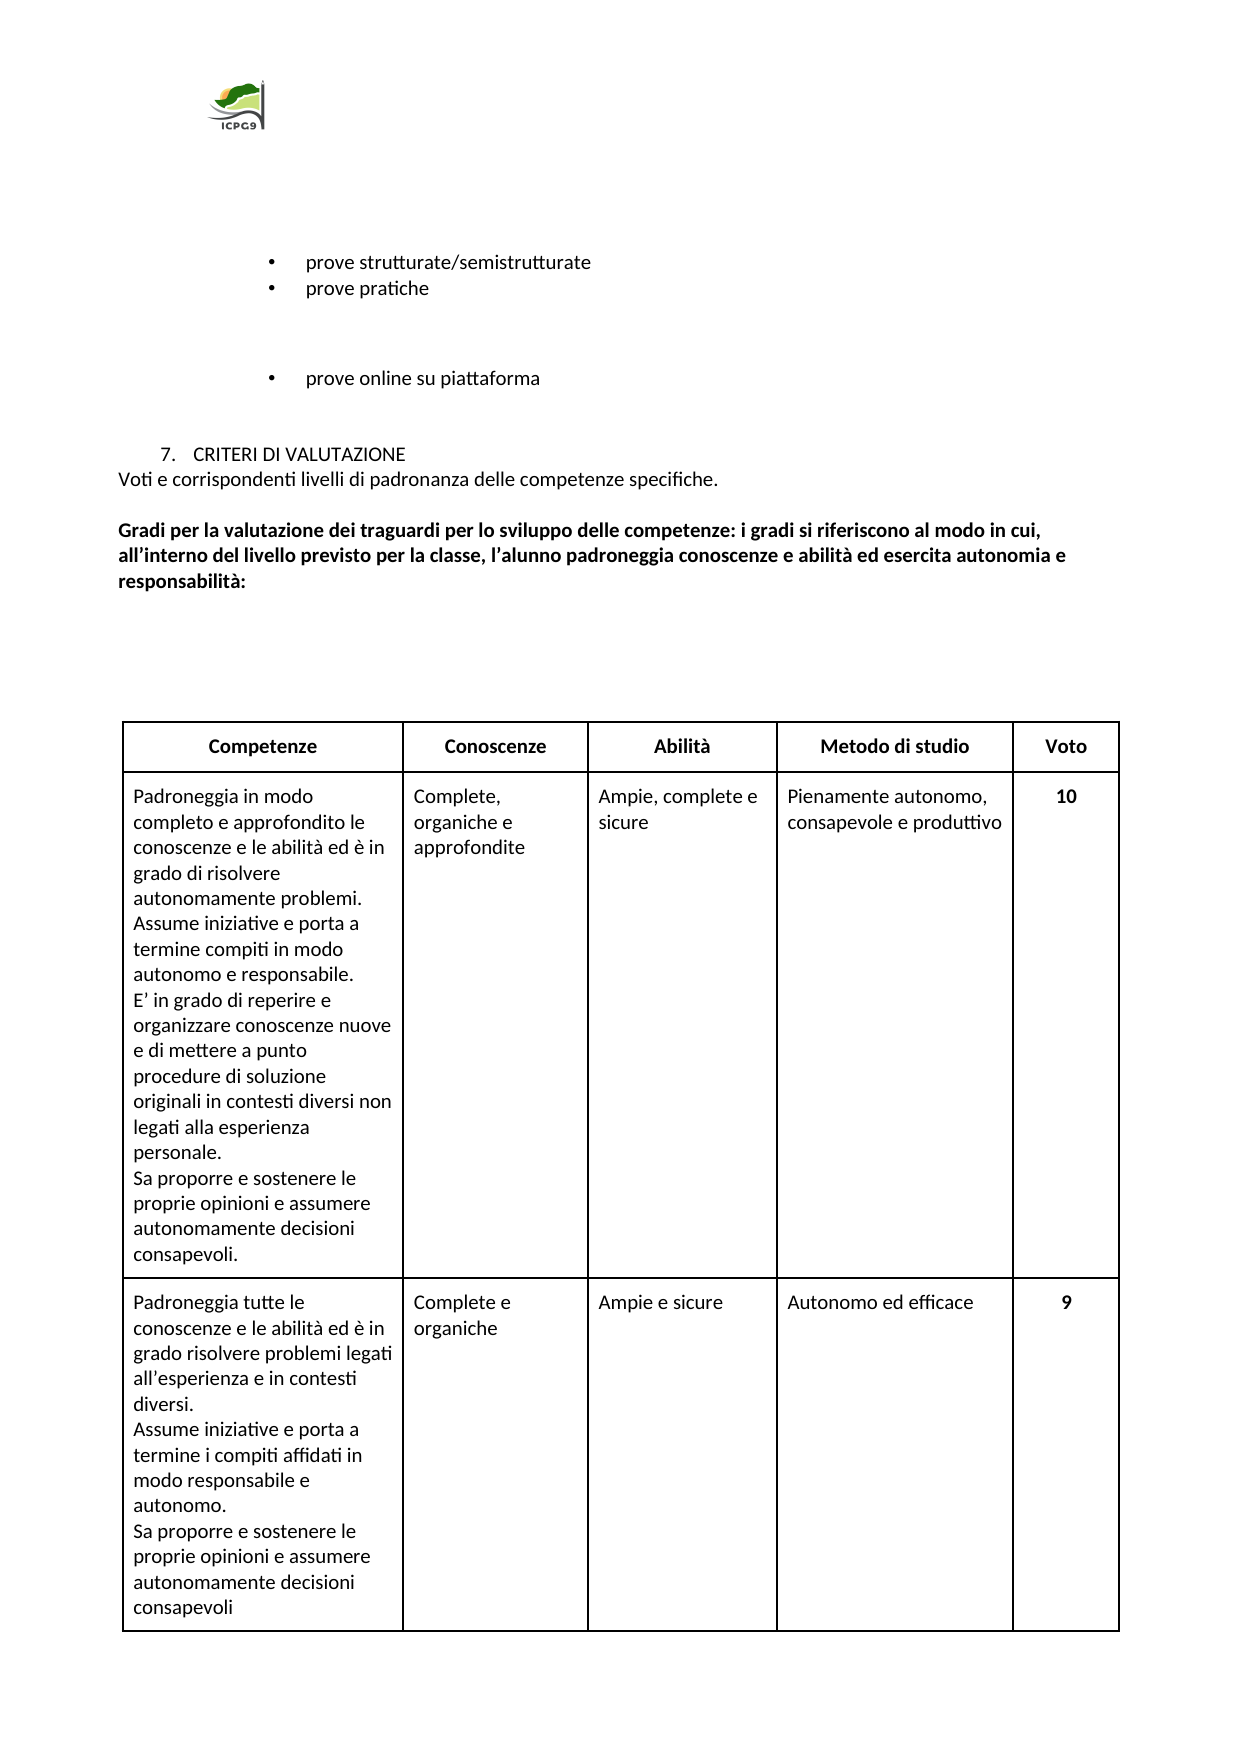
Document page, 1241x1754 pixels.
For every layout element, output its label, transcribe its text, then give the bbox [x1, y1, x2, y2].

table_cell 9 [1014, 1279, 1118, 1630]
table_cell Autonomo ed efficace [778, 1279, 1012, 1630]
table_cell Pienamente autonomo, consapevole e produttivo [778, 773, 1012, 1277]
table_cell Complete e organiche [404, 1279, 587, 1630]
table_cell Padroneggia in modo completo e approfondito le conoscenze e le abilità ed è in grado di risolvere autonomamente problemi. Assume iniziative e porta a termine compiti in modo autonomo e responsabile. E’ in grado di reperire e organizzare conoscenze nuove e di mettere a punto procedure di soluzione originali in contesti diversi non legati alla esperienza personale. Sa proporre e sostenere le proprie opinioni e assumere autonomamente decisioni consapevoli. [124, 773, 402, 1277]
table_header Metodo di studio [778, 723, 1012, 771]
table_cell Complete, organiche e approfondite [404, 773, 587, 1277]
list CRITERI DI VALUTAZIONE [156, 441, 1122, 466]
table_header Abilità [589, 723, 776, 771]
list prove online su piattaforma [268, 365, 1122, 390]
table_header Voto [1014, 723, 1118, 771]
text Voti e corrispondenti livelli di padronanza delle competenze specifiche. [118, 466, 1122, 492]
table_cell Ampie, complete e sicure [589, 773, 776, 1277]
table_header Conoscenze [404, 723, 587, 771]
table_header Competenze [124, 723, 402, 771]
text Gradi per la valutazione dei traguardi per lo sviluppo delle competenze: i gradi si riferiscono al modo in cui, all’interno del livello previsto per la classe, l’alunno padroneggia conoscenze e abilità ed esercita autonomia e responsabilità: [118, 517, 1122, 593]
list prove strutturate/semistrutturate [203, 185, 1187, 275]
picture [206, 75, 265, 134]
table_cell Padroneggia tutte le conoscenze e le abilità ed è in grado risolvere problemi legati all’esperienza e in contesti diversi. Assume iniziative e porta a termine i compiti affidati in modo responsabile e autonomo. Sa proporre e sostenere le proprie opinioni e assumere autonomamente decisioni consapevoli [124, 1279, 402, 1630]
table_cell 10 [1014, 773, 1118, 1277]
list prove pratiche [203, 275, 1187, 365]
table_cell Ampie e sicure [589, 1279, 776, 1630]
